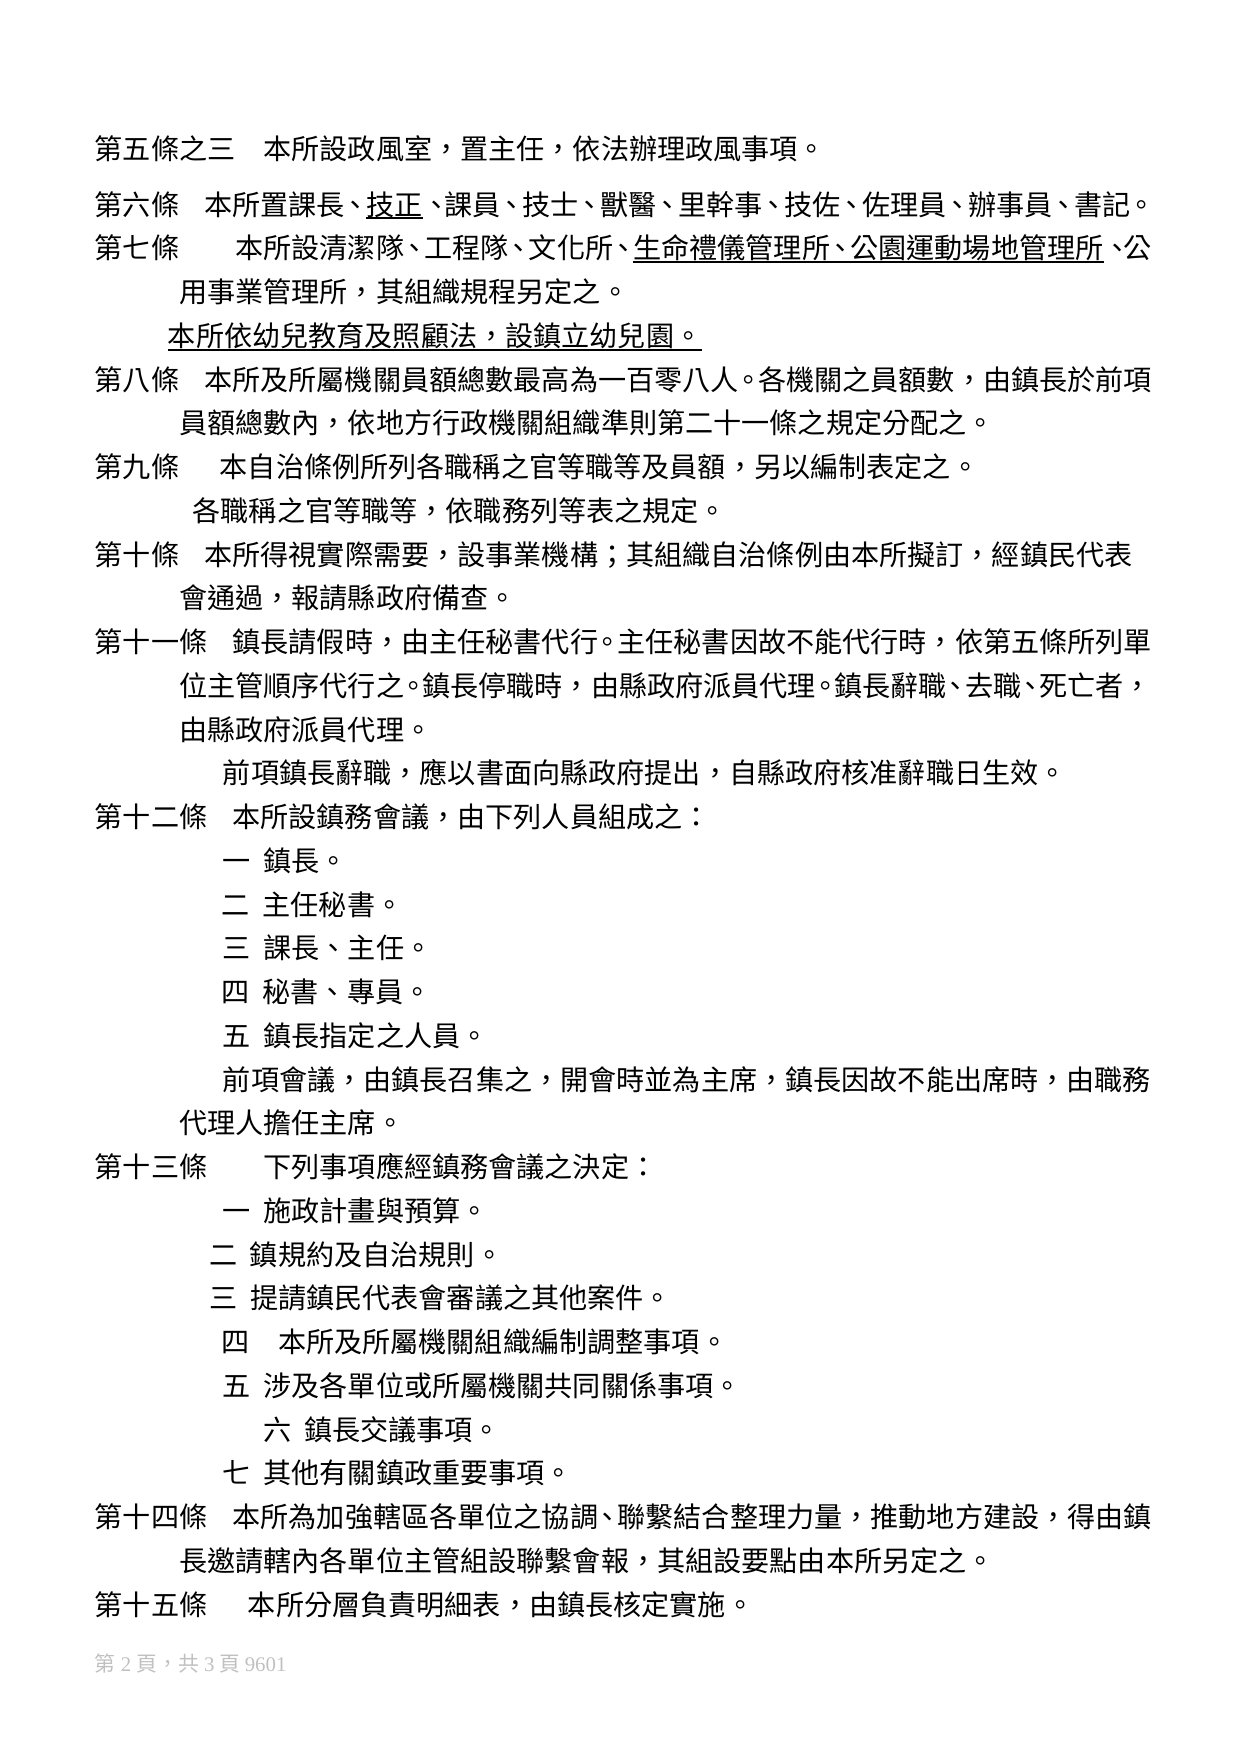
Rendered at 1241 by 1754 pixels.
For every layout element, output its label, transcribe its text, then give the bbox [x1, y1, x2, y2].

text 第五條之三 本所設政風室，置主任，依法辦理政風事項。 [94, 127, 1152, 168]
text 五 涉及各單位或所屬機關共同關係事項。 [94, 1361, 1152, 1405]
text 各職稱之官等職等，依職務列等表之規定。 [94, 486, 1152, 530]
text 第十五條 本所分層負責明細表，由鎮長核定實施。 [94, 1580, 1152, 1624]
text 四 本所及所屬機關組織編制調整事項。 [94, 1318, 1152, 1361]
text 第十三條 下列事項應經鎮務會議之決定： [94, 1143, 1152, 1186]
text 一 施政計畫與預算。 [94, 1186, 1152, 1230]
text 本所依幼兒教育及照顧法，設鎮立幼兒園。 [94, 311, 1152, 355]
text 前項會議，由鎮長召集之，開會時並為主席，鎮長因故不能出席時，由職務代理人擔任主席。 [94, 1055, 1152, 1143]
text 第六條 本所置課長、技正、課員、技士、獸醫、里幹事、技佐、佐理員、辦事員、書記。 [94, 180, 1152, 224]
text 六 鎮長交議事項。 [94, 1405, 1152, 1449]
text 第十二條 本所設鎮務會議，由下列人員組成之： [94, 793, 1152, 836]
text 二 鎮規約及自治規則。 [94, 1230, 1152, 1274]
text 四 秘書、專員。 [94, 968, 1152, 1011]
text 前項鎮長辭職，應以書面向縣政府提出，自縣政府核准辭職日生效。 [94, 749, 1152, 793]
text 第八條 本所及所屬機關員額總數最高為一百零八人。各機關之員額數，由鎮長於前項員額總數內，依地方行政機關組織準則第二十一條之規定分配之。 [94, 355, 1152, 443]
text 二 主任秘書。 [94, 880, 1152, 924]
text 第七條 本所設清潔隊、工程隊、文化所、生命禮儀管理所、公園運動場地管理所、公用事業管理所，其組織規程另定之。 [94, 224, 1152, 311]
text 五 鎮長指定之人員。 [94, 1011, 1152, 1055]
text 三 提請鎮民代表會審議之其他案件。 [94, 1274, 1152, 1318]
text 七 其他有關鎮政重要事項。 [94, 1449, 1152, 1493]
text 一 鎮長。 [94, 836, 1152, 880]
text 第十一條 鎮長請假時，由主任秘書代行。主任秘書因故不能代行時，依第五條所列單位主管順序代行之。鎮長停職時，由縣政府派員代理。鎮長辭職、去職、死亡者，由縣政府派員代理。 [94, 618, 1152, 749]
text 第九條 本自治條例所列各職稱之官等職等及員額，另以編制表定之。 [94, 443, 1152, 486]
text 三 課長、主任。 [94, 924, 1152, 968]
text 第十條 本所得視實際需要，設事業機構；其組織自治條例由本所擬訂，經鎮民代表會通過，報請縣政府備查。 [94, 530, 1152, 618]
text 第十四條 本所為加強轄區各單位之協調、聯繫結合整理力量，推動地方建設，得由鎮長邀請轄內各單位主管組設聯繫會報，其組設要點由本所另定之。 [94, 1493, 1152, 1580]
